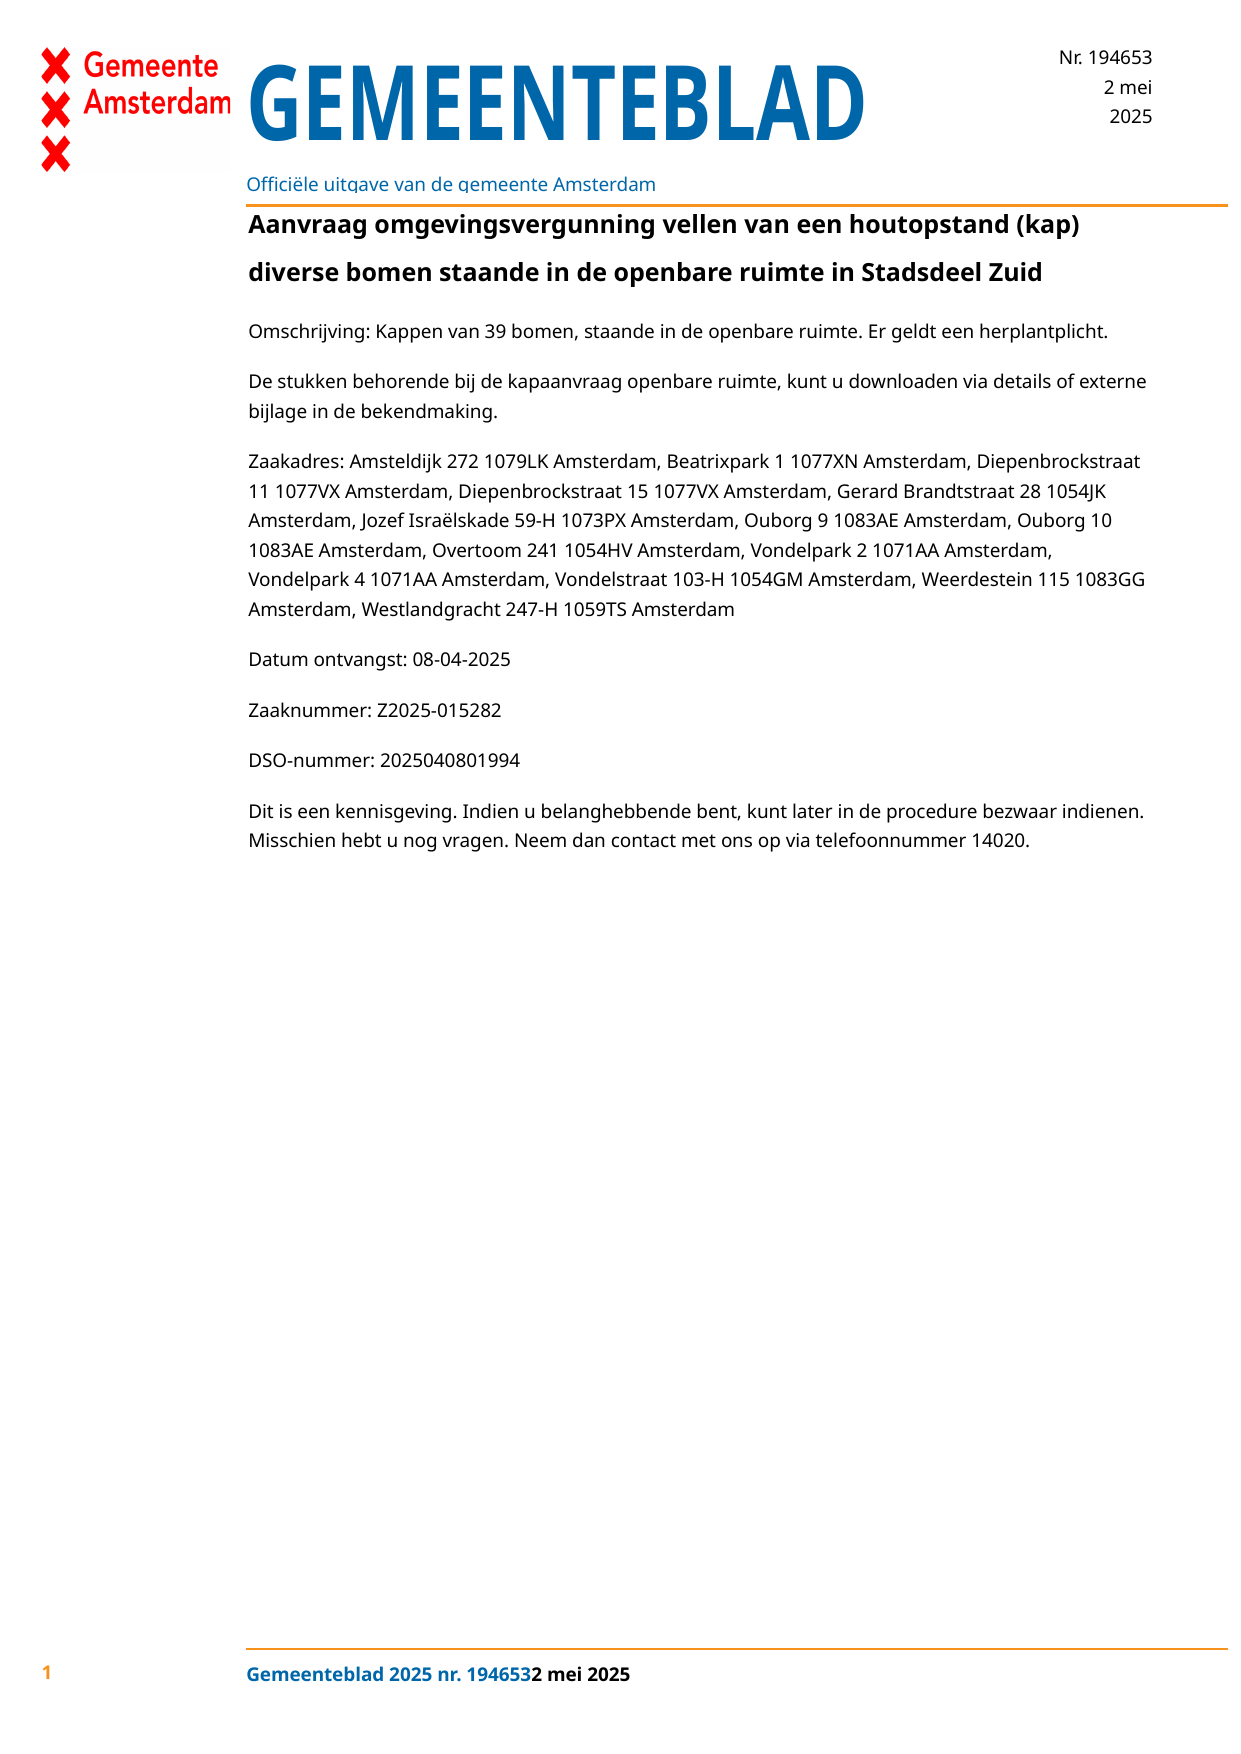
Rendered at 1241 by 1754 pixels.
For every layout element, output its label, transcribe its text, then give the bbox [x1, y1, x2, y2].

text Omschrijving: Kappen van 39 bomen, staande in de openbare ruimte. Er geldt een herplantplicht. [248, 318, 1152, 344]
text De stukken behorende bij de kapaanvraag openbare ruimte, kunt u downloaden via details of externe bijlage in de bekendmaking. [248, 368, 1152, 424]
text Datum ontvangst: 08-04-2025 [248, 647, 1152, 672]
text Zaaknummer: Z2025-015282 [248, 697, 1152, 723]
text Dit is een kennisgeving. Indien u belanghebbende bent, kunt later in de procedure bezwaar indienen. Misschien hebt u nog vragen. Neem dan contact met ons op via telefoonnummer 14020. [248, 798, 1152, 853]
text Zaakadres: Amsteldijk 272 1079LK Amsterdam, Beatrixpark 1 1077XN Amsterdam, Diepenbrockstraat 11 1077VX Amsterdam, Diepenbrockstraat 15 1077VX Amsterdam, Gerard Brandtstraat 28 1054JK Amsterdam, Jozef Israëlskade 59-H 1073PX Amsterdam, Ouborg 9 1083AE Amsterdam, Ouborg 10 1083AE Amsterdam, Overtoom 241 1054HV Amsterdam, Vondelpark 2 1071AA Amsterdam, Vondelpark 4 1071AA Amsterdam, Vondelstraat 103-H 1054GM Amsterdam, Weerdestein 115 1083GG Amsterdam, Westlandgracht 247-H 1059TS Amsterdam [248, 448, 1152, 622]
text DSO-nummer: 2025040801994 [248, 747, 1152, 773]
text Aanvraag omgevingsvergunning vellen van een houtopstand (kap) diverse bomen staande in de openbare ruimte in Stadsdeel Zuid [248, 207, 1152, 288]
picture [41, 47, 231, 172]
